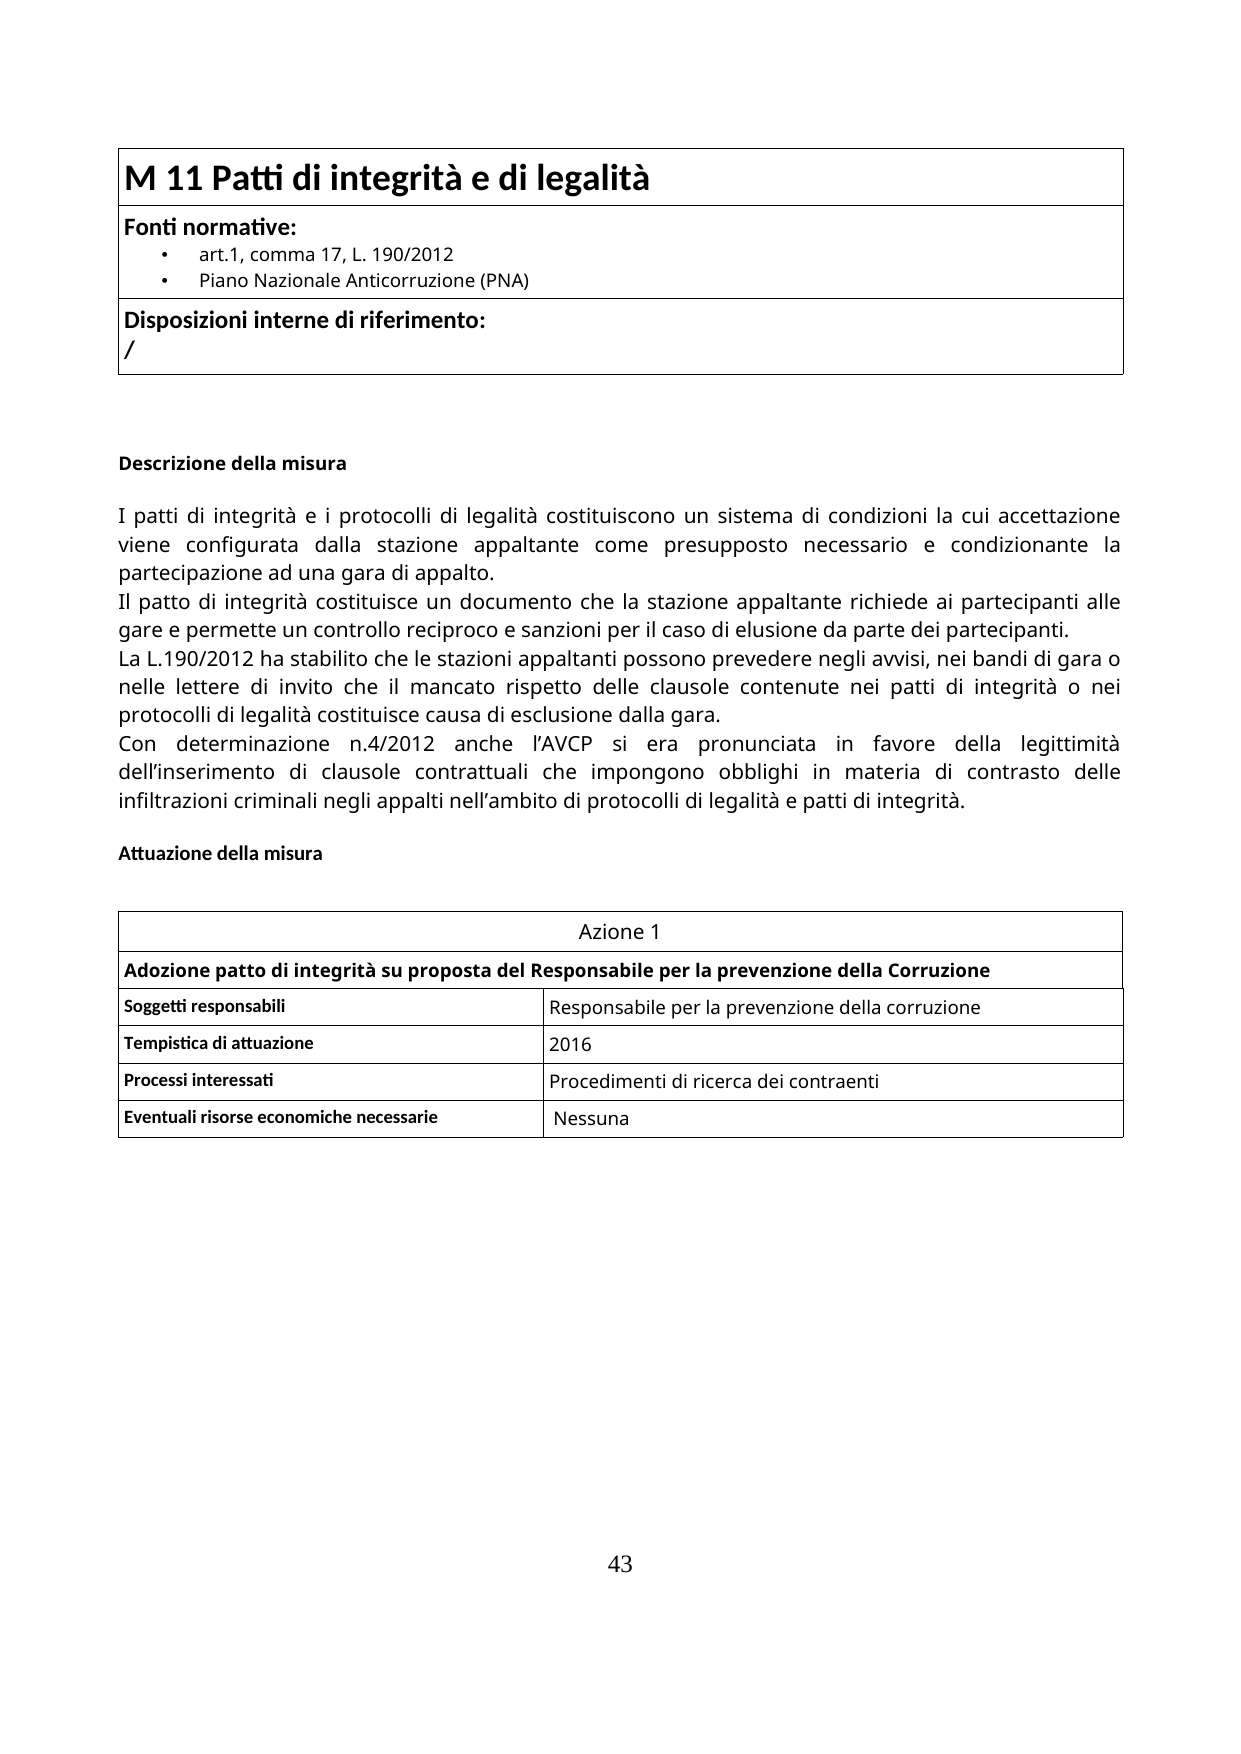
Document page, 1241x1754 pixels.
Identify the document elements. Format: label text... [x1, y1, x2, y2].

text La L.190/2012 ha stabilito che le stazioni appaltanti possono prevedere negli avvisi, nei bandi di gara o nelle lettere di invito che il mancato rispetto delle clausole contenute nei patti di integrità o nei protocolli di legalità costituisce causa di esclusione dalla gara. [118, 644, 1122, 729]
text I patti di integrità e i protocolli di legalità costituiscono un sistema di condizioni la cui accettazione viene configurata dalla stazione appaltante come presupposto necessario e condizionante la partecipazione ad una gara di appalto. [118, 501, 1122, 587]
table_cell Tempistica di attuazione [119, 1026, 543, 1062]
table_header Azione 1 [119, 912, 1122, 951]
table_cell Eventuali risorse economiche necessarie [119, 1101, 543, 1137]
text Il patto di integrità costituisce un documento che la stazione appaltante richiede ai partecipanti alle gare e permette un controllo reciproco e sanzioni per il caso di elusione da parte dei partecipanti. [118, 587, 1122, 644]
text Con determinazione n.4/2012 anche l’AVCP si era pronunciata in favore della legittimità dell’inserimento di clausole contrattuali che impongono obblighi in materia di contrasto delle infiltrazioni criminali negli appalti nell’ambito di protocolli di legalità e patti di integrità. [118, 729, 1122, 814]
text Attuazione della misura [118, 840, 1122, 865]
table_header Soggetti responsabili [119, 989, 543, 1025]
table_cell Procedimenti di ricerca dei contraenti [544, 1064, 1123, 1099]
table_header Responsabile per la prevenzione della corruzione [544, 989, 1123, 1025]
table_header M 11 Patti di integrità e di legalità [119, 149, 1123, 205]
table_cell Disposizioni interne di riferimento: / [119, 299, 1123, 374]
table_cell Nessuna [544, 1101, 1123, 1137]
table_cell Fonti normative: art.1, comma 17, L. 190/2012 Piano Nazionale Anticorruzione (PNA) [119, 206, 1123, 298]
table_cell Adozione patto di integrità su proposta del Responsabile per la prevenzione della Corruzione [119, 952, 1122, 988]
table_cell 2016 [544, 1026, 1123, 1062]
text Descrizione della misura [118, 450, 1122, 476]
table_cell Processi interessati [119, 1064, 543, 1099]
